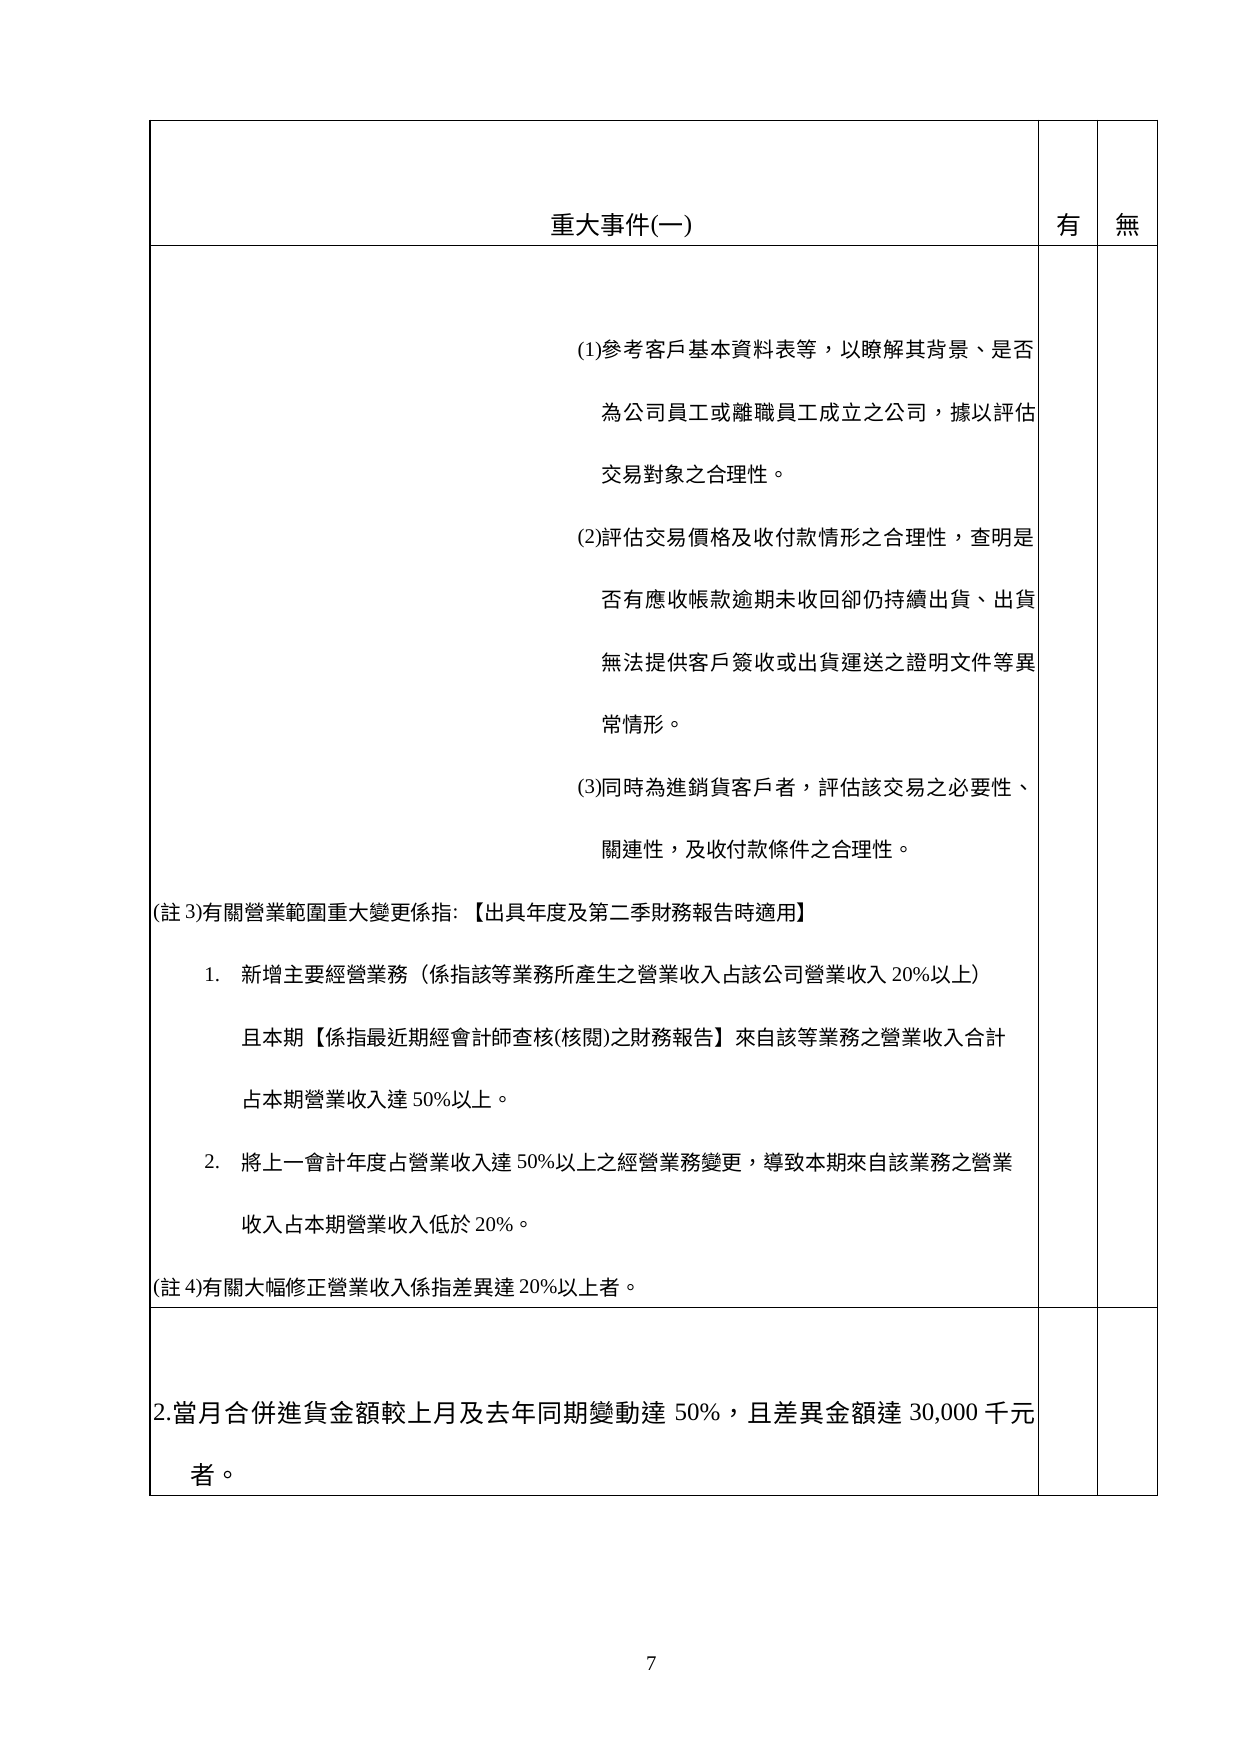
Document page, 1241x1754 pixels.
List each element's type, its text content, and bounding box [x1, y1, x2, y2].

table_cell 1. 當月合併營業收入較上月及去年同期變動達50%，且差異金額達30,000千元者；或最近三個月之合併營業收入累積變動達100%，且差異金額達60,000千元者(達前開二情形之一者，應評估應收款項週轉率及存貨週轉率有無重大異常情事，並評估是否涉有循環交易之情事，詳註2)；或有營業範圍重大變更之情事(詳註3)；或當月大幅修正當期或以前各期營業收入資料(詳註4)者。 (註1)有關最近三個月之合併營業收入累積變動比率計算方式說明如下： 2~4月營收分別為2,000千元、3,000千元及5,000千元，則變動比率為 (5,000千元-2,000千元)/2,000千元＝150%【即(4月-2月)/2月】。 (註2)評估是否涉有循環交易之情事，應採行下列查核程序(但不限於，可視個案公司情況及主辦輔導推薦證券商專業判斷進行調整) ： 應深入瞭解前10大進銷貨客戶名單中是否包含關係人、是否涉有循環交易之情事。 應評估公司是否有新增業務，及是否有能力經營新增業務，或交易模式與過去或同業常態是否不同。 針對甫成立或授信額度與其資本額顯不相當之新增客戶，短期即成為前10大銷貨客戶或同時為進銷貨客戶者，應深入查核「該新增客戶」是否有下列情事： 參考客戶基本資料表等，以瞭解其背景、是否為公司員工或離職員工成立之公司，據以評估交易對象之合理性。 評估交易價格及收付款情形之合理性，查明是否有應收帳款逾期未收回卻仍持續出貨、出貨無法提供客戶簽收或出貨運送之證明文件等異常情形。 同時為進銷貨客戶者，評估該交易之必要性、關連性，及收付款條件之合理性。 (註3)有關營業範圍重大變更係指: 【出具年度及第二季財務報告時適用】 新增主要經營業務（係指該等業務所產生之營業收入占該公司營業收入20%以上） 且本期【係指最近期經會計師查核(核閱)之財務報告】來自該等業務之營業收入合計 占本期營業收入達50%以上。 將上一會計年度占營業收入達50%以上之經營業務變更，導致本期來自該業務之營業 收入占本期營業收入低於20%。 (註4)有關大幅修正營業收入係指差異達20%以上者。 [151, 246, 1038, 1307]
table_cell [1098, 246, 1157, 1307]
table_header 無 [1098, 121, 1157, 244]
table_cell [1039, 246, 1097, 1307]
table_cell [1039, 1308, 1097, 1494]
table_cell 2.當月合併進貨金額較上月及去年同期變動達50%，且差異金額達30,000千元者。 [151, 1308, 1038, 1494]
table_header 重大事件(一) [151, 121, 1038, 244]
table_header 有 [1039, 121, 1097, 244]
table_cell [1098, 1308, 1157, 1494]
